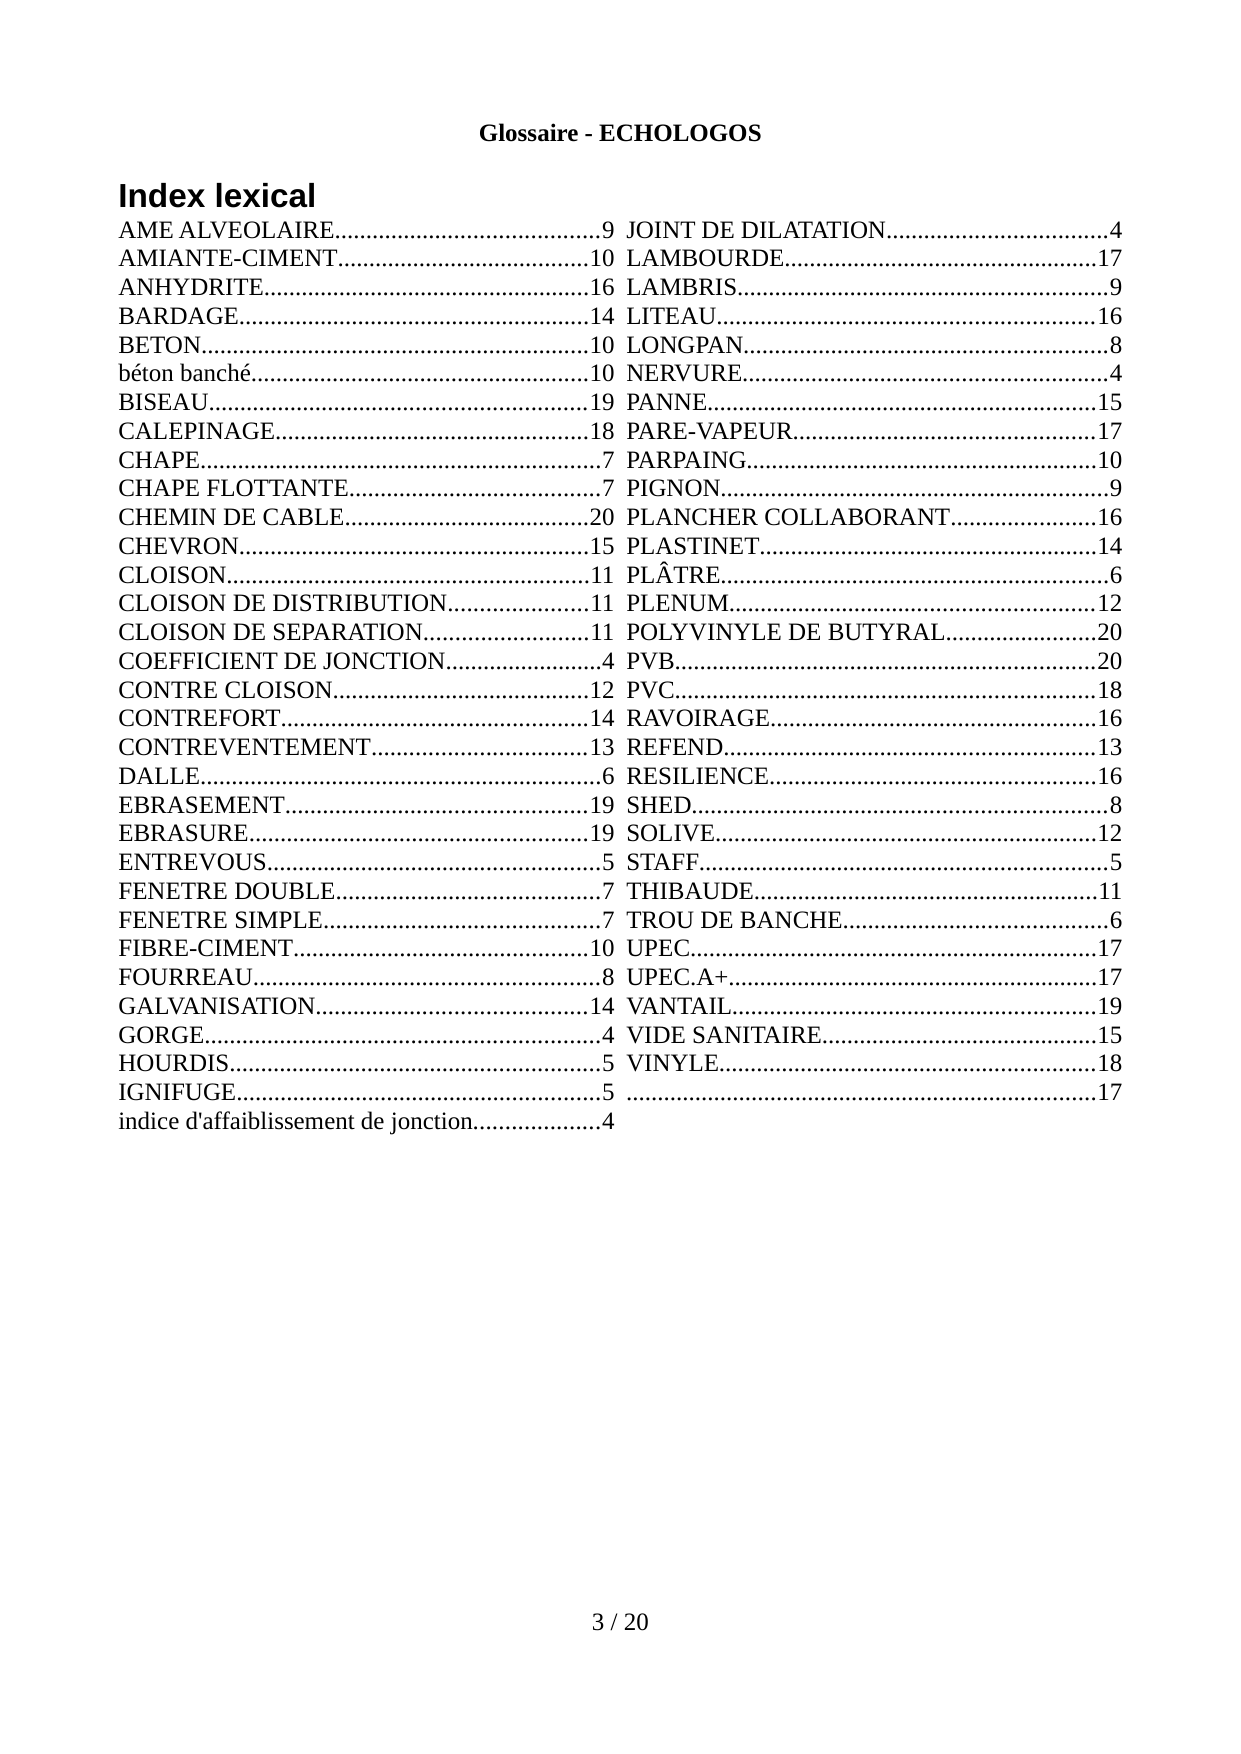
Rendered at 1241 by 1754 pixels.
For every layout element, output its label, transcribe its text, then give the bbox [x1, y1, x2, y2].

text TROU DE BANCHE 6 [626, 905, 1122, 933]
text RESILIENCE 16 [626, 761, 1122, 790]
text PANNE 15 [626, 387, 1122, 416]
text VINYLE 18 [626, 1048, 1122, 1077]
text GALVANISATION 14 [118, 991, 614, 1020]
text EBRASURE 19 [118, 818, 614, 847]
text BARDAGE 14 [118, 301, 614, 330]
text CLOISON DE SEPARATION 11 [118, 617, 614, 646]
text REFEND 13 [626, 732, 1122, 761]
text CLOISON 11 [118, 560, 614, 588]
text SOLIVE 12 [626, 818, 1122, 847]
text UPEC 17 [626, 933, 1122, 962]
text STAFF 5 [626, 847, 1122, 876]
text DALLE 6 [118, 761, 614, 790]
text CONTRE CLOISON 12 [118, 675, 614, 703]
text AMIANTE-CIMENT 10 [118, 243, 614, 272]
text SHED 8 [626, 790, 1122, 818]
text CHEVRON 15 [118, 531, 614, 560]
text 17 [626, 1077, 1122, 1106]
text ANHYDRITE 16 [118, 272, 614, 301]
text GORGE 4 [118, 1020, 614, 1048]
text FENETRE SIMPLE 7 [118, 905, 614, 933]
text VANTAIL 19 [626, 991, 1122, 1020]
text CHAPE 7 [118, 445, 614, 473]
text PLANCHER COLLABORANT 16 [626, 502, 1122, 531]
text ENTREVOUS 5 [118, 847, 614, 876]
text LONGPAN 8 [626, 330, 1122, 358]
text POLYVINYLE DE BUTYRAL 20 [626, 617, 1122, 646]
text THIBAUDE 11 [626, 876, 1122, 905]
text LITEAU 16 [626, 301, 1122, 330]
text CONTREVENTEMENT 13 [118, 732, 614, 761]
subtitle Index lexical [118, 176, 1122, 215]
text indice d'affaiblissement de jonction 4 [118, 1106, 614, 1135]
text NERVURE 4 [626, 358, 1122, 387]
text PLASTINET 14 [626, 531, 1122, 560]
text LAMBOURDE 17 [626, 243, 1122, 272]
text PARPAING 10 [626, 445, 1122, 473]
text LAMBRIS 9 [626, 272, 1122, 301]
text CLOISON DE DISTRIBUTION 11 [118, 588, 614, 617]
text PLENUM 12 [626, 588, 1122, 617]
text CONTREFORT 14 [118, 703, 614, 732]
text AME ALVEOLAIRE 9 [118, 215, 614, 243]
text RAVOIRAGE 16 [626, 703, 1122, 732]
text COEFFICIENT DE JONCTION 4 [118, 646, 614, 675]
text FOURREAU 8 [118, 962, 614, 991]
text PARE-VAPEUR 17 [626, 416, 1122, 445]
text UPEC.A+ 17 [626, 962, 1122, 991]
text BISEAU 19 [118, 387, 614, 416]
text béton banché 10 [118, 358, 614, 387]
text VIDE SANITAIRE 15 [626, 1020, 1122, 1048]
text JOINT DE DILATATION 4 [626, 215, 1122, 243]
text IGNIFUGE 5 [118, 1077, 614, 1106]
text CHAPE FLOTTANTE 7 [118, 473, 614, 502]
text CALEPINAGE 18 [118, 416, 614, 445]
text HOURDIS 5 [118, 1048, 614, 1077]
text BETON 10 [118, 330, 614, 358]
text FIBRE-CIMENT 10 [118, 933, 614, 962]
text FENETRE DOUBLE 7 [118, 876, 614, 905]
text PIGNON 9 [626, 473, 1122, 502]
text PVB 20 [626, 646, 1122, 675]
text PVC 18 [626, 675, 1122, 703]
text PLÂTRE 6 [626, 560, 1122, 588]
text EBRASEMENT 19 [118, 790, 614, 818]
text CHEMIN DE CABLE 20 [118, 502, 614, 531]
